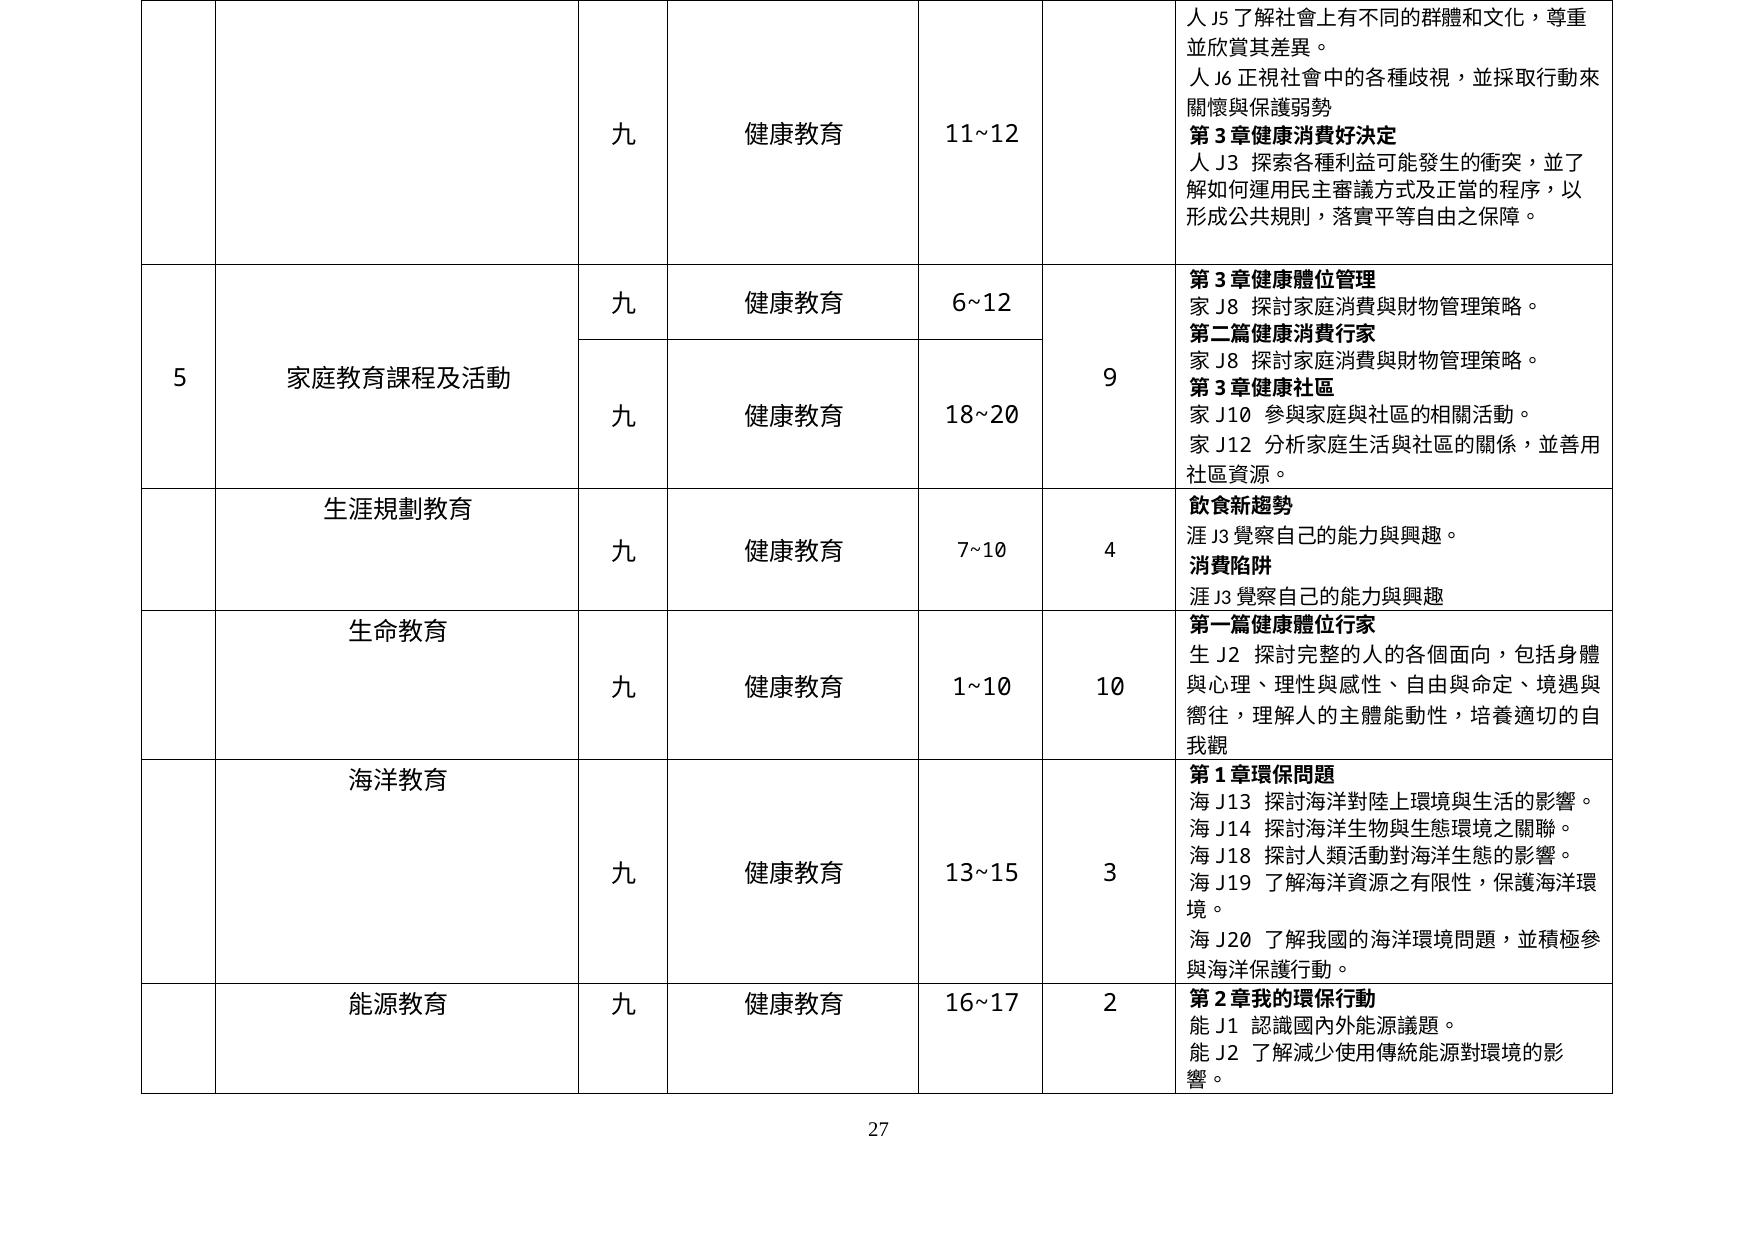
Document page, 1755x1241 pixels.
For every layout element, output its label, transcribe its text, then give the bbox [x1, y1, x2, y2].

table_cell 第一篇健康體位行家 生J2 探討完整的人的各個面向，包括身體與心理、理性與感性、自由與命定、境遇與嚮往，理解人的主體能動性，培養適切的自我觀 [1176, 611, 1612, 759]
table_cell [1043, 1, 1175, 264]
table_cell 海洋教育 [216, 760, 578, 983]
table_cell 1~10 [919, 611, 1042, 759]
table_cell 九 [579, 489, 667, 610]
table_cell 健康教育 [668, 489, 918, 610]
table_cell 第3章健康體位管理 家J8 探討家庭消費與財物管理策略。 第二篇健康消費行家 家J8 探討家庭消費與財物管理策略。 第3章健康社區 家J10 參與家庭與社區的相關活動。 家J12 分析家庭生活與社區的關係，並善用社區資源。 [1176, 265, 1612, 488]
table_cell 人J5 了解社會上有不同的群體和文化，尊重並欣賞其差異。 人J6 正視社會中的各種歧視，並採取行動來關懷與保護弱勢 第3章健康消費好決定 人J3 探索各種利益可能發生的衝突，並了解如何運用民主審議方式及正當的程序，以形成公共規則，落實平等自由之保障。 [1176, 1, 1612, 264]
table_cell [142, 1, 215, 264]
table_cell 5 [142, 265, 215, 488]
table_cell 4 [1043, 489, 1175, 610]
table_cell 九 [579, 1, 667, 264]
table_cell 3 [1043, 760, 1175, 983]
table_cell 生涯規劃教育 [216, 489, 578, 610]
table_cell 10 [1043, 611, 1175, 759]
table_cell 家庭教育課程及活動 [216, 265, 578, 488]
table_cell 6~12 [919, 265, 1042, 339]
table_cell 飲食新趨勢 涯J3 覺察自己的能力與興趣。 消費陷阱 涯J3 覺察自己的能力與興趣 [1176, 489, 1612, 610]
table_cell 健康教育 [668, 265, 918, 339]
table_cell 生命教育 [216, 611, 578, 759]
table_cell [142, 611, 215, 759]
table_cell 11~12 [919, 1, 1042, 264]
table_cell [142, 489, 215, 610]
table_cell 健康教育 [668, 340, 918, 488]
table_cell 13~15 [919, 760, 1042, 983]
table_cell 九 [579, 265, 667, 339]
table_cell 能源教育 [216, 984, 578, 1093]
table_cell 7~10 [919, 489, 1042, 610]
table_cell 九 [579, 984, 667, 1093]
table_cell [142, 760, 215, 983]
table_cell 2 [1043, 984, 1175, 1093]
table_cell 九 [579, 611, 667, 759]
table_cell 16~17 [919, 984, 1042, 1093]
table_cell 健康教育 [668, 984, 918, 1093]
table_cell 健康教育 [668, 760, 918, 983]
table_cell 健康教育 [668, 1, 918, 264]
table_cell 18~20 [919, 340, 1042, 488]
table_cell [216, 1, 578, 264]
table_cell 健康教育 [668, 611, 918, 759]
table_cell 9 [1043, 265, 1175, 488]
table_cell 九 [579, 340, 667, 488]
table_cell [142, 984, 215, 1093]
table_cell 第2章我的環保行動 能J1 認識國內外能源議題。 能J2 了解減少使用傳統能源對環境的影響。 [1176, 984, 1612, 1093]
table_cell 第1章環保問題 海J13 探討海洋對陸上環境與生活的影響。 海J14 探討海洋生物與生態環境之關聯。 海J18 探討人類活動對海洋生態的影響。 海J19 了解海洋資源之有限性，保護海洋環境。 海J20 了解我國的海洋環境問題，並積極參與海洋保護行動。 [1176, 760, 1612, 983]
table_cell 九 [579, 760, 667, 983]
